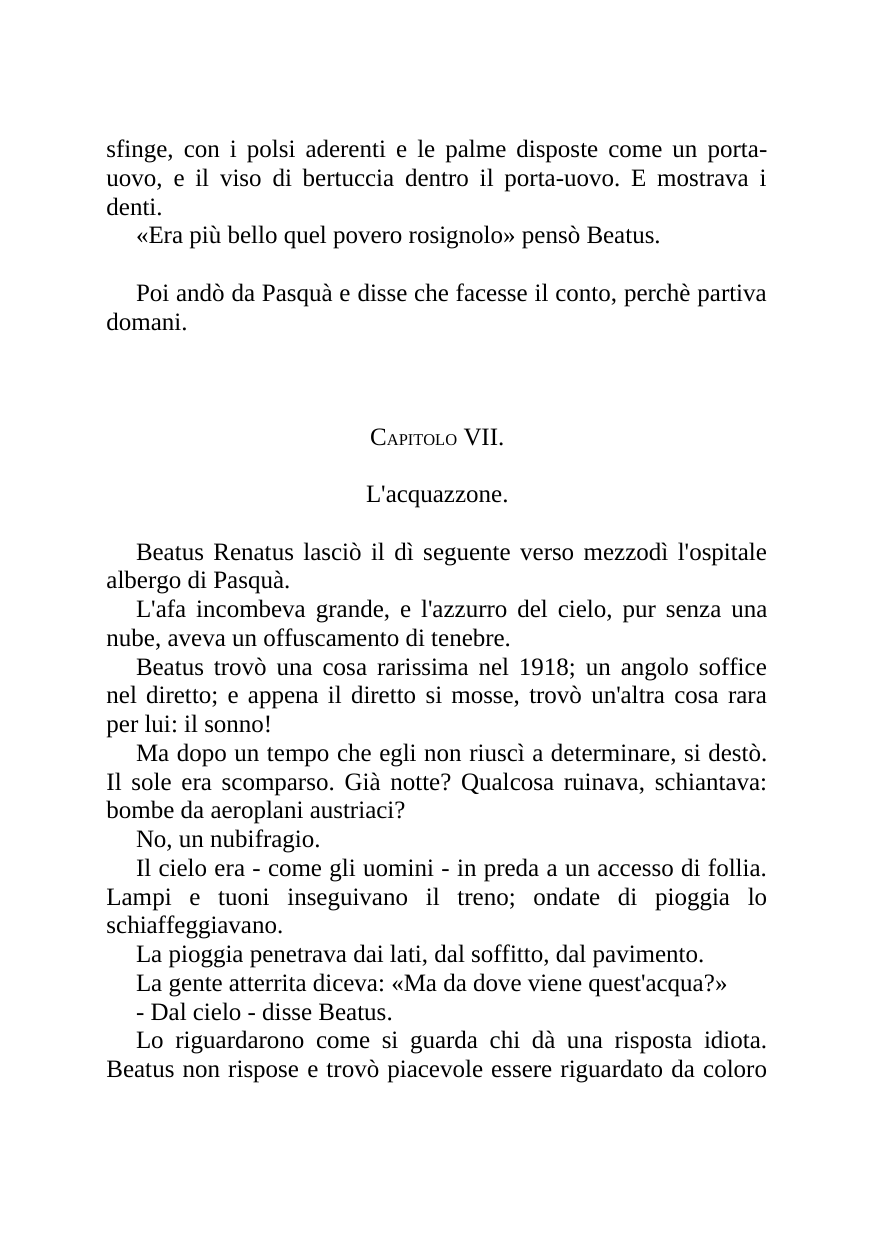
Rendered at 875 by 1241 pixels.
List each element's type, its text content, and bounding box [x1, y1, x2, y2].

text Lo riguardarono come si guarda chi dà una risposta idiota. Beatus non rispose e trovò piacevole essere riguardato da coloro [106, 1026, 768, 1083]
text La gente atterrita diceva: «Ma da dove viene quest'acqua?» [106, 968, 768, 997]
text - Dal cielo - disse Beatus. [106, 997, 768, 1026]
text Beatus Renatus lasciò il dì seguente verso mezzodì l'ospitale albergo di Pasquà. [106, 537, 768, 594]
text Ma dopo un tempo che egli non riuscì a determinare, si destò. Il sole era scomparso. Già notte? Qualcosa ruinava, schiantava: bombe da aeroplani austriaci? [106, 738, 768, 824]
text La pioggia penetrava dai lati, dal soffitto, dal pavimento. [106, 939, 768, 968]
text Beatus trovò una cosa rarissima nel 1918; un angolo soffice nel diretto; e appena il diretto si mosse, trovò un'altra cosa rara per lui: il sonno! [106, 652, 768, 738]
text No, un nubifragio. [106, 824, 768, 853]
text L'acquazzone. [106, 479, 768, 508]
text L'afa incombeva grande, e l'azzurro del cielo, pur senza una nube, aveva un offuscamento di tenebre. [106, 594, 768, 652]
text sfinge, con i polsi aderenti e le palme disposte come un porta-uovo, e il viso di bertuccia dentro il porta-uovo. E mostrava i denti. [106, 134, 768, 221]
text Poi andò da Pasquà e disse che facesse il conto, perchè partiva domani. [106, 278, 768, 336]
text Capitolo VII. [106, 422, 768, 451]
text «Era più bello quel povero rosignolo» pensò Beatus. [106, 221, 768, 249]
text Il cielo era - come gli uomini - in preda a un accesso di follia. Lampi e tuoni inseguivano il treno; ondate di pioggia lo schiaffeggiavano. [106, 853, 768, 939]
